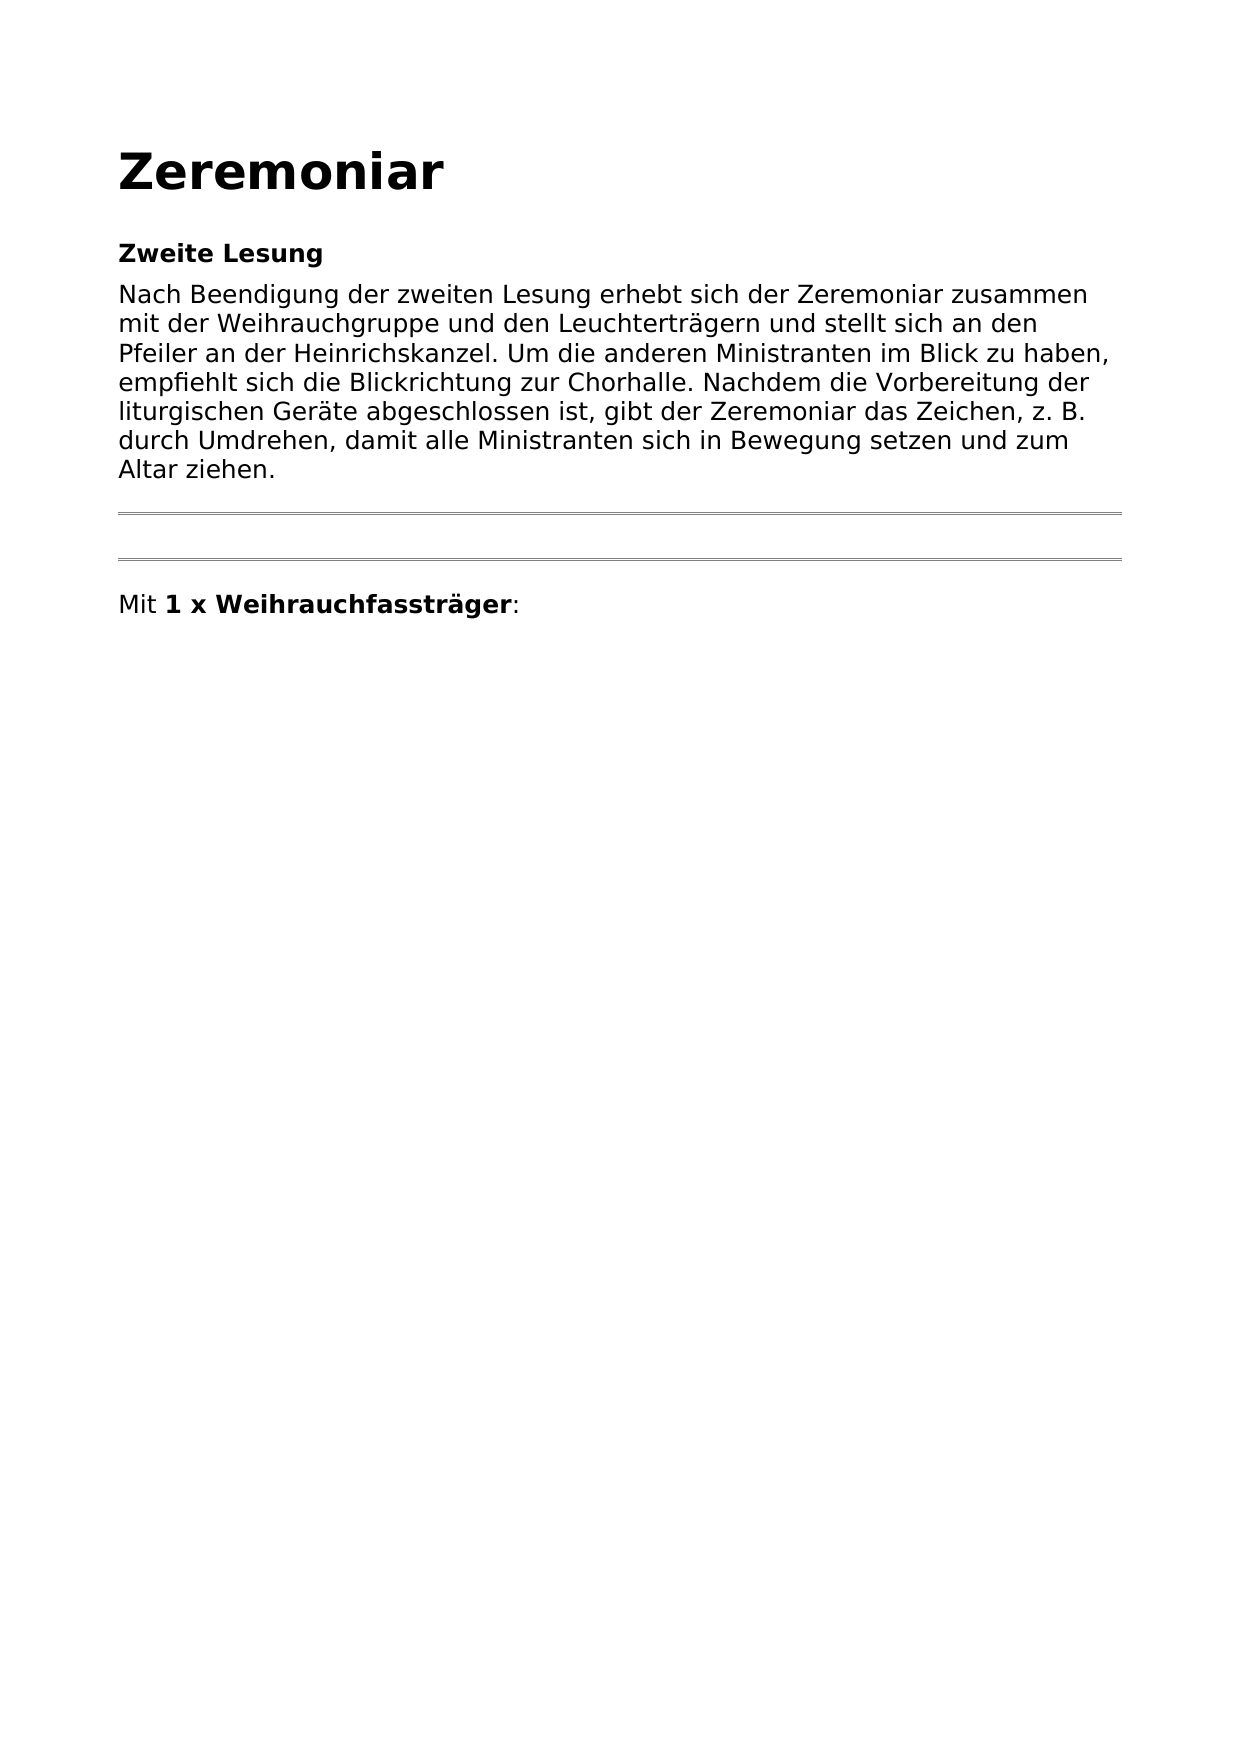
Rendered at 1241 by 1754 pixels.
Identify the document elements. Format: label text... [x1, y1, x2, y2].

subtitle Zeremoniar [118, 143, 1122, 201]
text Nach Beendigung der zweiten Lesung erhebt sich der Zeremoniar zusammen mit der Weihrauchgruppe und den Leuchterträgern und stellt sich an den Pfeiler an der Heinrichskanzel. Um die anderen Ministranten im Blick zu haben, empfiehlt sich die Blickrichtung zur Chorhalle. Nachdem die Vorbereitung der liturgischen Geräte abgeschlossen ist, gibt der Zeremoniar das Zeichen, z. B. durch Umdrehen, damit alle Ministranten sich in Bewegung setzen und zum Altar ziehen. [118, 281, 1122, 485]
text Mit 1 x Weihrauchfassträger: [118, 590, 1122, 619]
subtitle Zweite Lesung [118, 239, 1122, 268]
